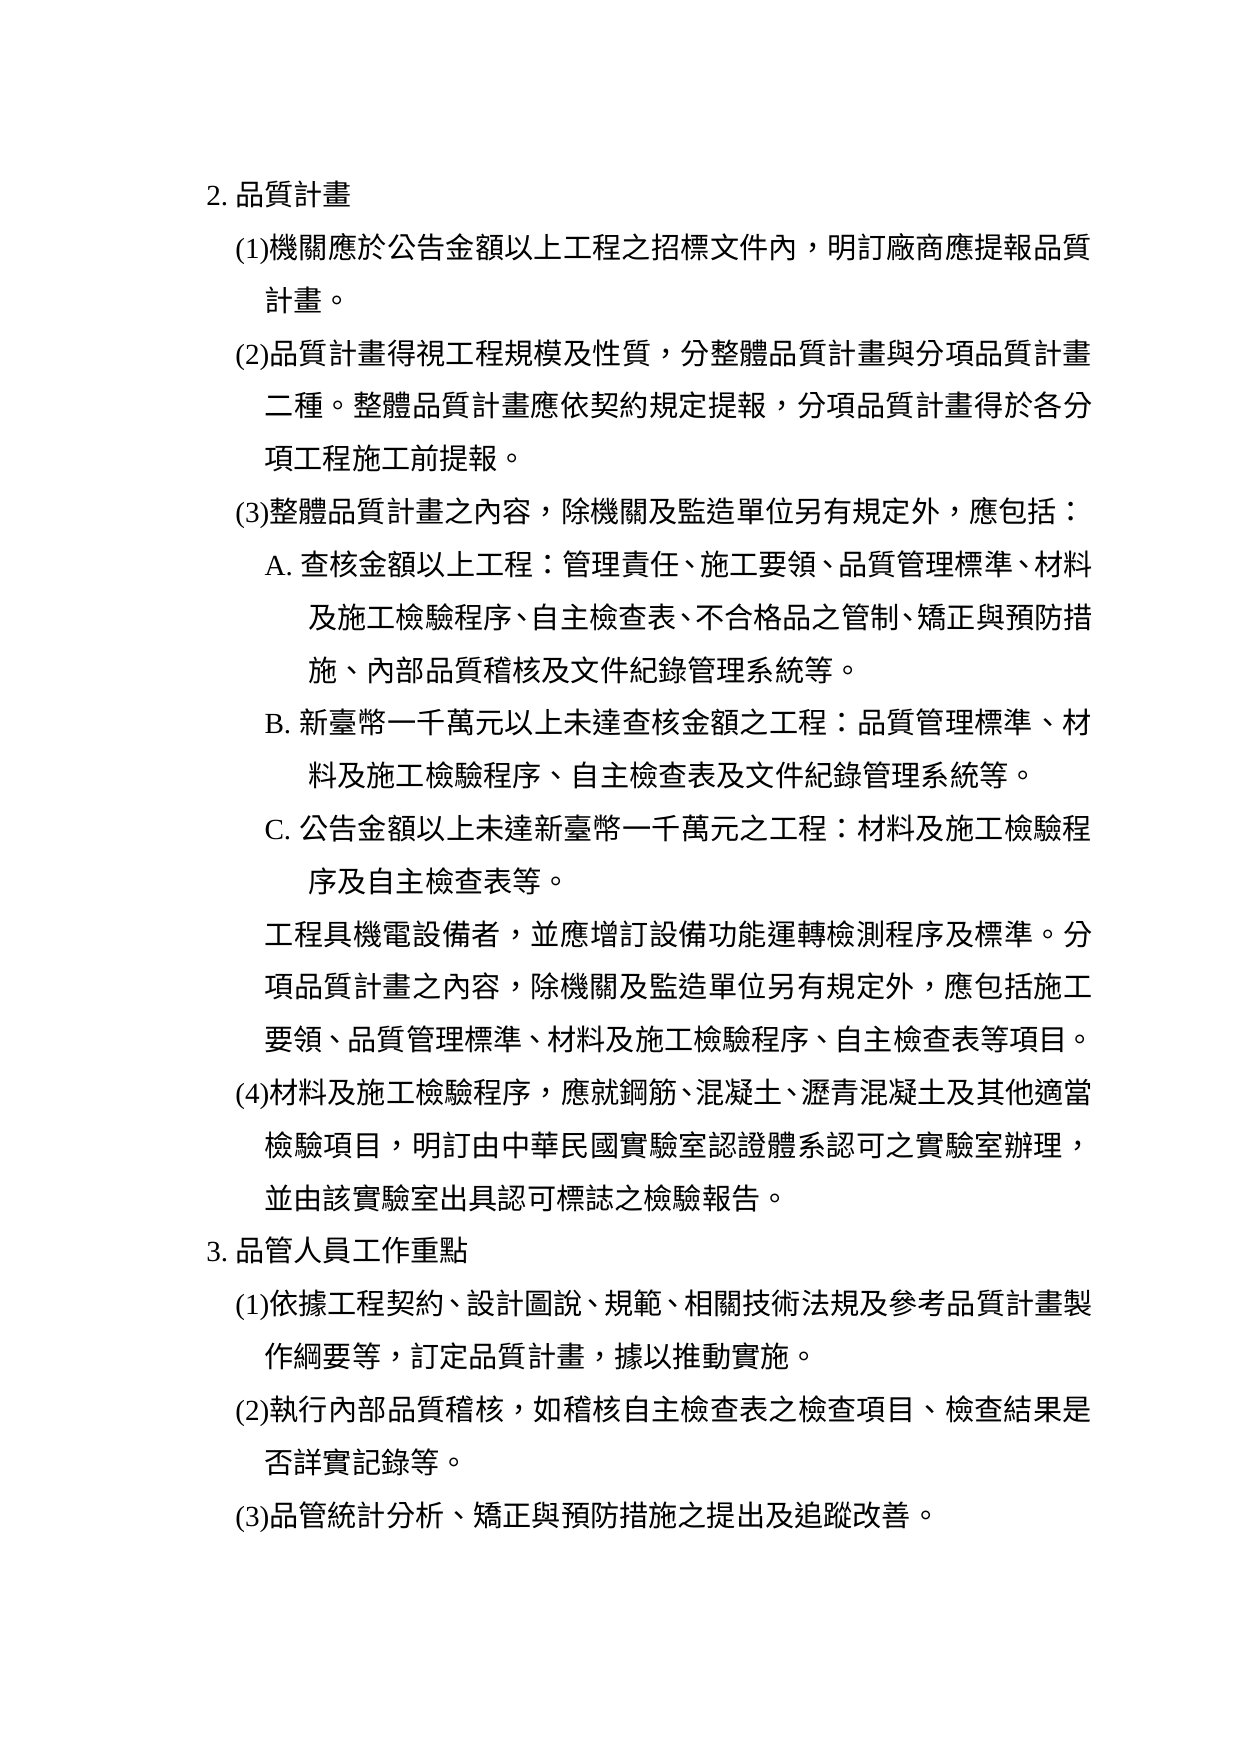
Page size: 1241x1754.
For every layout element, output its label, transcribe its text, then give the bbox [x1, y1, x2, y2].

text (3)品管統計分析、矯正與預防措施之提出及追蹤改善。 [235, 1492, 1092, 1534]
text B. 新臺幣一千萬元以上未達查核金額之工程：品質管理標準、材料及施工檢驗程序、自主檢查表及文件紀錄管理系統等。 [264, 700, 1092, 795]
text C. 公告金額以上未達新臺幣一千萬元之工程：材料及施工檢驗程序及自主檢查表等。 [264, 806, 1092, 901]
text (1)依據工程契約、設計圖說、規範、相關技術法規及參考品質計畫製作綱要等，訂定品質計畫，據以推動實施。 [235, 1281, 1092, 1376]
text (3)整體品質計畫之內容，除機關及監造單位另有規定外，應包括： [235, 489, 1092, 531]
text (2)品質計畫得視工程規模及性質，分整體品質計畫與分項品質計畫二種。整體品質計畫應依契約規定提報，分項品質計畫得於各分項工程施工前提報。 [235, 330, 1092, 478]
text 3. 品管人員工作重點 [206, 1228, 1092, 1270]
text 2. 品質計畫 [206, 172, 1092, 214]
text (2)執行內部品質稽核，如稽核自主檢查表之檢查項目、檢查結果是否詳實記錄等。 [235, 1386, 1092, 1482]
text 工程具機電設備者，並應增訂設備功能運轉檢測程序及標準。分項品質計畫之內容，除機關及監造單位另有規定外，應包括施工要領、品質管理標準、材料及施工檢驗程序、自主檢查表等項目。 [264, 911, 1092, 1059]
text (4)材料及施工檢驗程序，應就鋼筋、混凝土、瀝青混凝土及其他適當檢驗項目，明訂由中華民國實驗室認證體系認可之實驗室辦理，並由該實驗室出具認可標誌之檢驗報告。 [235, 1069, 1092, 1217]
text A. 查核金額以上工程：管理責任、施工要領、品質管理標準、材料及施工檢驗程序、自主檢查表、不合格品之管制、矯正與預防措施、內部品質稽核及文件紀錄管理系統等。 [264, 541, 1092, 689]
text (1)機關應於公告金額以上工程之招標文件內，明訂廠商應提報品質計畫。 [235, 224, 1092, 320]
